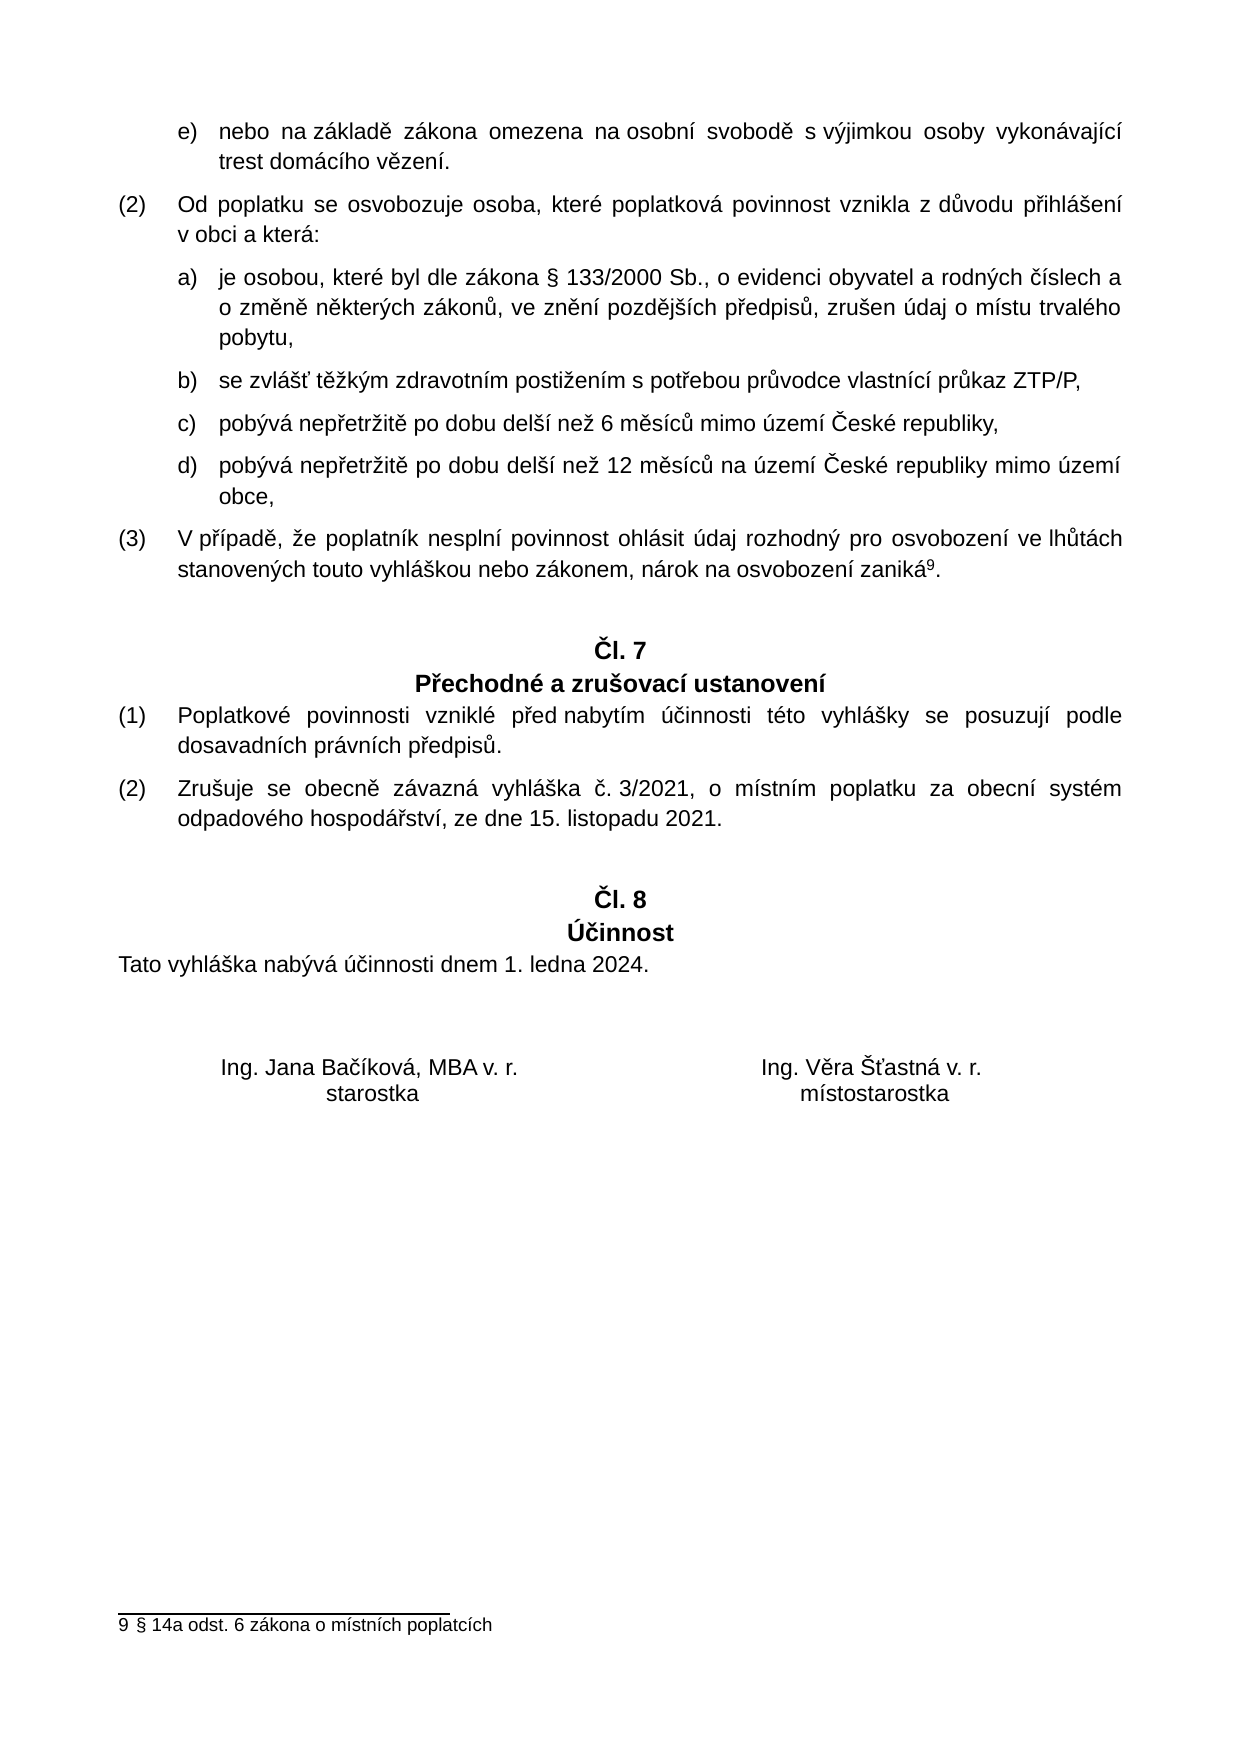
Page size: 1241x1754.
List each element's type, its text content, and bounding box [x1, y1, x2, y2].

list Od poplatku se osvobozuje osoba, které poplatková povinnost vznikla z důvodu přihlášení v obci a která: [118, 191, 1122, 248]
text Tato vyhláška nabývá účinnosti dnem 1. ledna 2024. [118, 951, 1122, 978]
list § 14a odst. 6 zákona o místních poplatcích [118, 1614, 1122, 1635]
list Zrušuje se obecně závazná vyhláška č. 3/2021, o místním poplatku za obecní systém odpadového hospodářství, ze dne 15. listopadu 2021. [118, 775, 1122, 831]
table_header Ing. Jana Bačíková, MBA v. r. starostka [118, 994, 620, 1112]
table_cell [118, 1112, 620, 1230]
list nebo na základě zákona omezena na osobní svobodě s výjimkou osoby vykonávající trest domácího vězení. [177, 118, 1122, 175]
subtitle Čl. 7 Přechodné a zrušovací ustanovení [118, 636, 1122, 698]
subtitle Čl. 8 Účinnost [118, 885, 1122, 947]
list Poplatkové povinnosti vzniklé před nabytím účinnosti této vyhlášky se posuzují podle dosavadních právních předpisů. [118, 702, 1122, 758]
table_cell [620, 1112, 1122, 1230]
list V případě, že poplatník nesplní povinnost ohlásit údaj rozhodný pro osvobození ve lhůtách stanovených touto vyhláškou nebo zákonem, nárok na osvobození zaniká. [118, 525, 1122, 582]
list pobývá nepřetržitě po dobu delší než 12 měsíců na území České republiky mimo území obce, [177, 452, 1122, 509]
list je osobou, které byl dle zákona § 133/2000 Sb., o evidenci obyvatel a rodných číslech a o změně některých zákonů, ve znění pozdějších předpisů, zrušen údaj o místu trvalého pobytu, [177, 264, 1122, 351]
list se zvlášť těžkým zdravotním postižením s potřebou průvodce vlastnící průkaz ZTP/P, [177, 367, 1122, 393]
list pobývá nepřetržitě po dobu delší než 6 měsíců mimo území České republiky, [177, 410, 1122, 436]
table_header Ing. Věra Šťastná v. r. místostarostka [620, 994, 1122, 1112]
